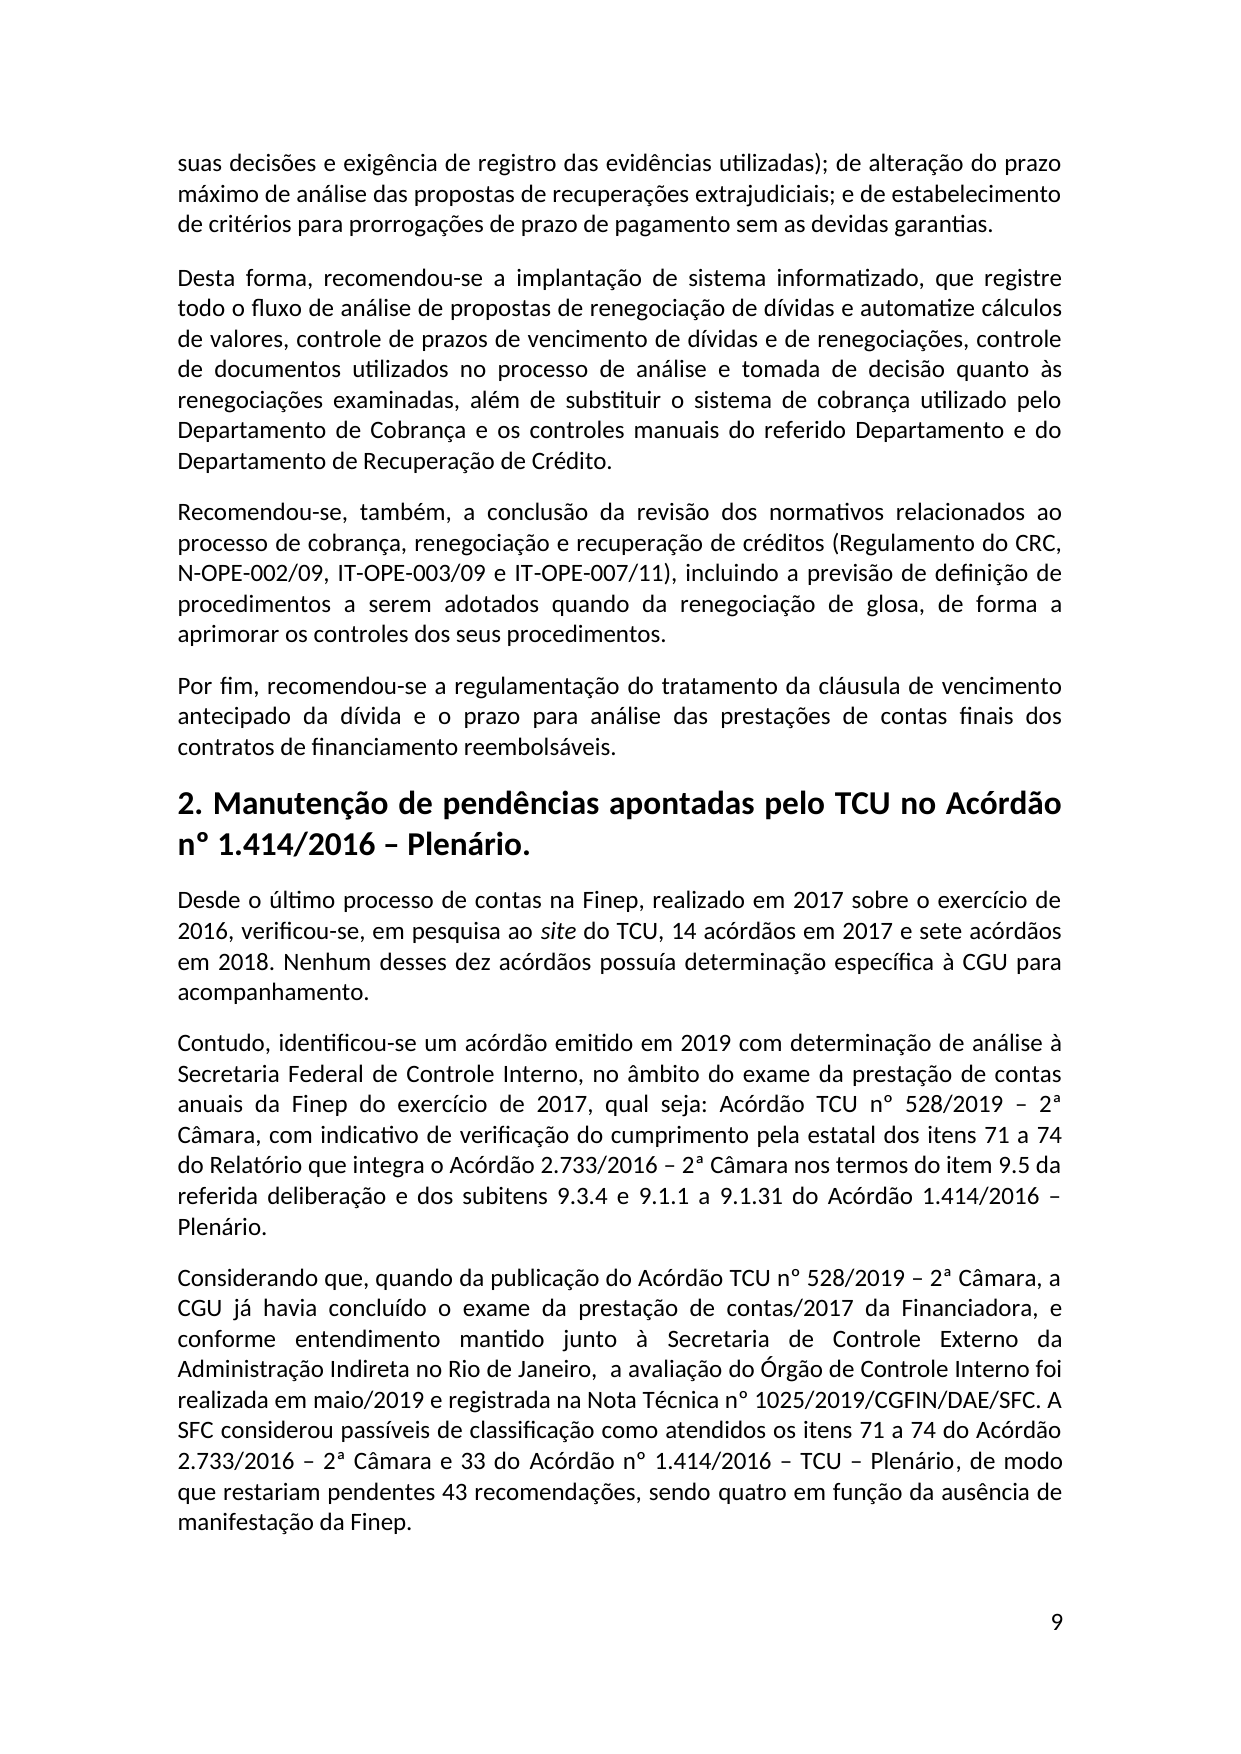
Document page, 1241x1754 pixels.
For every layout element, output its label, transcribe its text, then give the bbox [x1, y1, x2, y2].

text suas decisões e exigência de registro das evidências utilizadas); de alteração do prazo máximo de análise das propostas de recuperações extrajudiciais; e de estabelecimento de critérios para prorrogações de prazo de pagamento sem as devidas garantias. [177, 148, 1063, 239]
text Recomendou-se, também, a conclusão da revisão dos normativos relacionados ao processo de cobrança, renegociação e recuperação de créditos (Regulamento do CRC, N-OPE-002/09, IT-OPE-003/09 e IT-OPE-007/11), incluindo a previsão de definição de procedimentos a serem adotados quando da renegociação de glosa, de forma a aprimorar os controles dos seus procedimentos. [177, 497, 1063, 649]
text Por fim, recomendou-se a regulamentação do tratamento da cláusula de vencimento antecipado da dívida e o prazo para análise das prestações de contas finais dos contratos de financiamento reembolsáveis. [177, 670, 1063, 762]
text Contudo, identificou-se um acórdão emitido em 2019 com determinação de análise à Secretaria Federal de Controle Interno, no âmbito do exame da prestação de contas anuais da Finep do exercício de 2017, qual seja: Acórdão TCU nº 528/2019 – 2ª Câmara, com indicativo de verificação do cumprimento pela estatal dos itens 71 a 74 do Relatório que integra o Acórdão 2.733/2016 – 2ª Câmara nos termos do item 9.5 da referida deliberação e dos subitens 9.3.4 e 9.1.1 a 9.1.31 do Acórdão 1.414/2016 – Plenário. [177, 1028, 1063, 1241]
text Considerando que, quando da publicação do Acórdão TCU nº 528/2019 – 2ª Câmara, a CGU já havia concluído o exame da prestação de contas/2017 da Financiadora, e conforme entendimento mantido junto à Secretaria de Controle Externo da Administração Indireta no Rio de Janeiro, a avaliação do Órgão de Controle Interno foi realizada em maio/2019 e registrada na Nota Técnica nº 1025/2019/CGFIN/DAE/SFC. A SFC considerou passíveis de classificação como atendidos os itens 71 a 74 do Acórdão 2.733/2016 – 2ª Câmara e 33 do Acórdão nº 1.414/2016 – TCU – Plenário, de modo que restariam pendentes 43 recomendações, sendo quatro em função da ausência de manifestação da Finep. [177, 1262, 1063, 1537]
text Desde o último processo de contas na Finep, realizado em 2017 sobre o exercício de 2016, verificou-se, em pesquisa ao site do TCU, 14 acórdãos em 2017 e sete acórdãos em 2018. Nenhum desses dez acórdãos possuía determinação específica à CGU para acompanhamento. [177, 885, 1063, 1007]
text Desta forma, recomendou-se a implantação de sistema informatizado, que registre todo o fluxo de análise de propostas de renegociação de dívidas e automatize cálculos de valores, controle de prazos de vencimento de dívidas e de renegociações, controle de documentos utilizados no processo de análise e tomada de decisão quanto às renegociações examinadas, além de substituir o sistema de cobrança utilizado pelo Departamento de Cobrança e os controles manuais do referido Departamento e do Departamento de Recuperação de Crédito. [177, 262, 1063, 476]
text 2. Manutenção de pendências apontadas pelo TCU no Acórdão nº 1.414/2016 – Plenário. [177, 782, 1063, 864]
